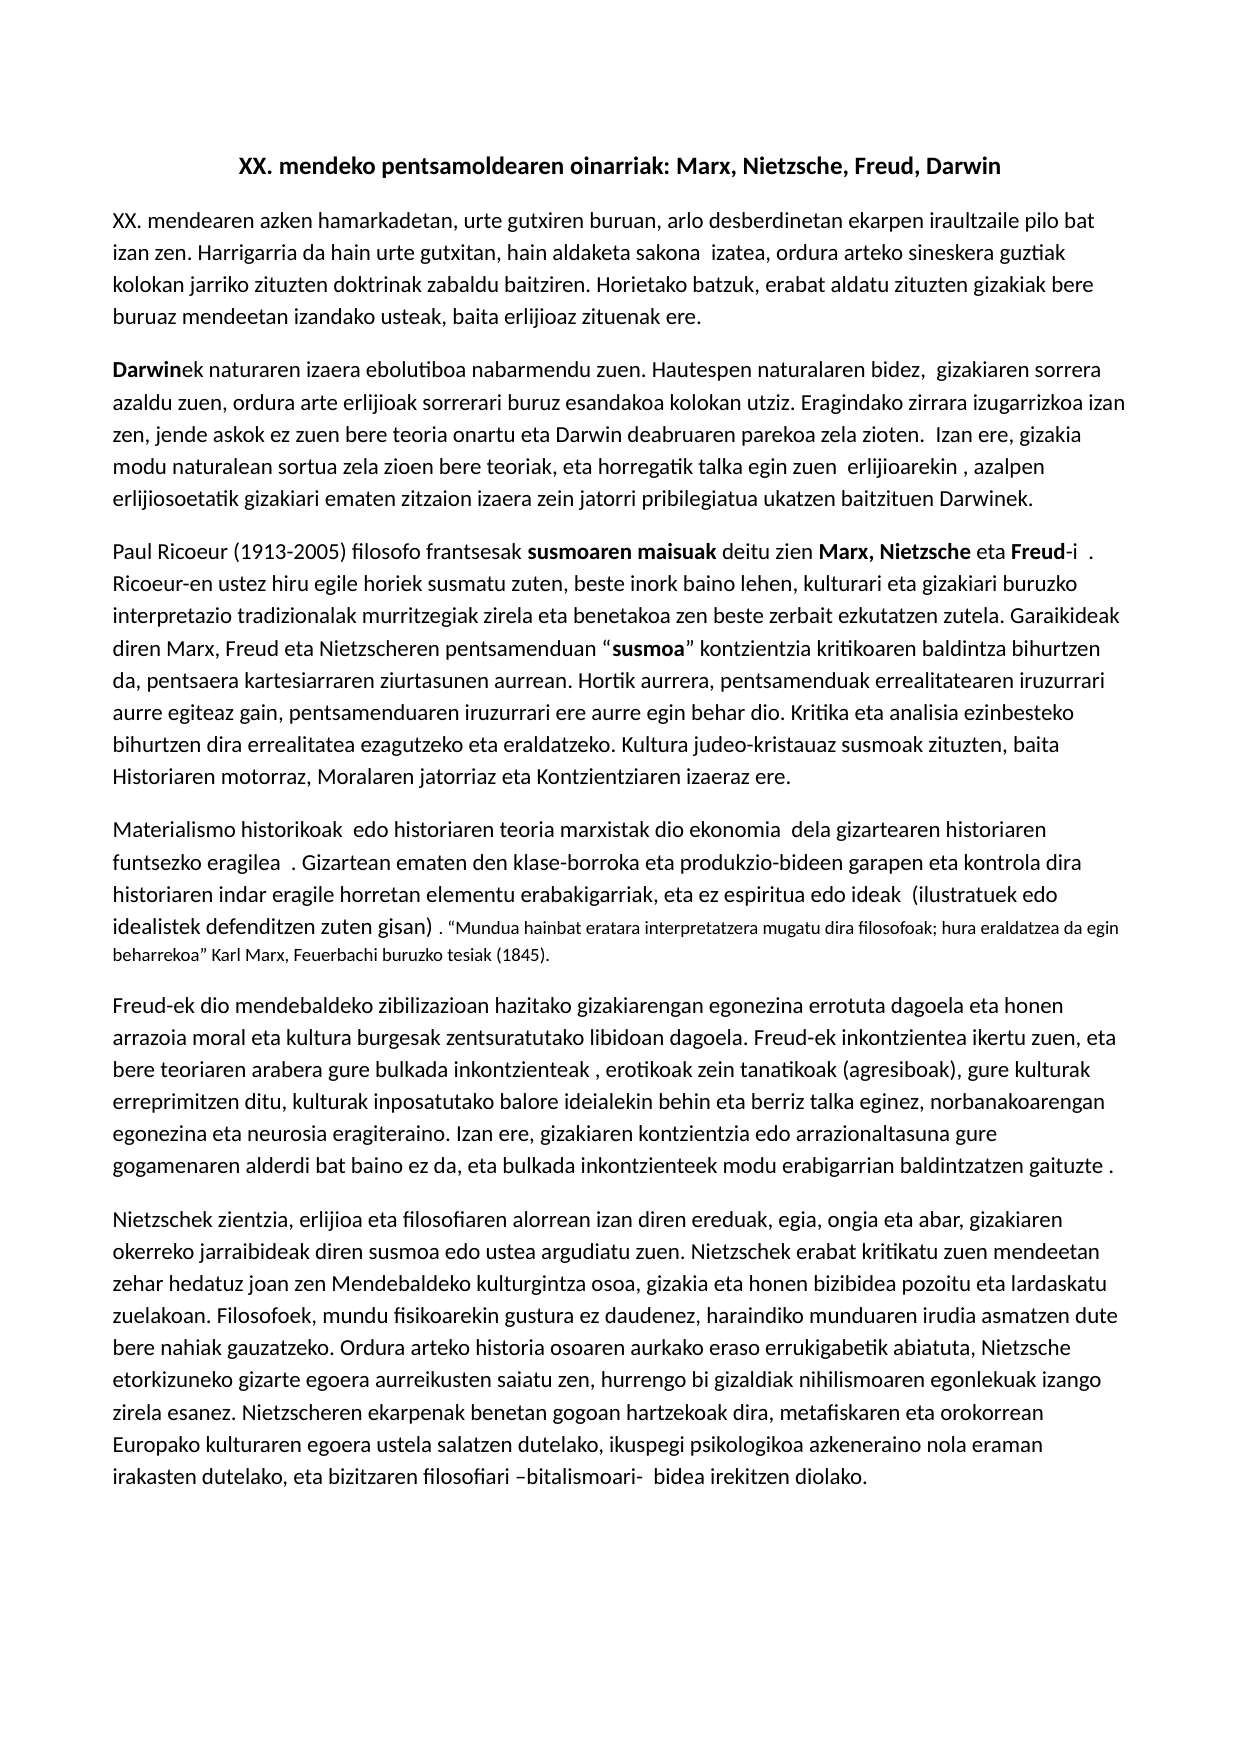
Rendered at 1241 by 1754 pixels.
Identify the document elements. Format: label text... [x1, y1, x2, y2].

text Paul Ricoeur (1913-2005) filosofo frantsesak susmoaren maisuak deitu zien Marx, Nietzsche eta Freud-i . Ricoeur-en ustez hiru egile horiek susmatu zuten, beste inork baino lehen, kulturari eta gizakiari buruzko interpretazio tradizionalak murritzegiak zirela eta benetakoa zen beste zerbait ezkutatzen zutela. Garaikideak diren Marx, Freud eta Nietzscheren pentsamenduan “susmoa” kontzientzia kritikoaren baldintza bihurtzen da, pentsaera kartesiarraren ziurtasunen aurrean. Hortik aurrera, pentsamenduak errealitatearen iruzurrari aurre egiteaz gain, pentsamenduaren iruzurrari ere aurre egin behar dio. Kritika eta analisia ezinbesteko bihurtzen dira errealitatea ezagutzeko eta eraldatzeko. Kultura judeo-kristauaz susmoak zituzten, baita Historiaren motorraz, Moralaren jatorriaz eta Kontzientziaren izaeraz ere. [112, 537, 1128, 791]
text XX. mendearen azken hamarkadetan, urte gutxiren buruan, arlo desberdinetan ekarpen iraultzaile pilo bat izan zen. Harrigarria da hain urte gutxitan, hain aldaketa sakona izatea, ordura arteko sineskera guztiak kolokan jarriko zituzten doktrinak zabaldu baitziren. Horietako batzuk, erabat aldatu zituzten gizakiak bere buruaz mendeetan izandako usteak, baita erlijioaz zituenak ere. [112, 206, 1128, 330]
text Freud-ek dio mendebaldeko zibilizazioan hazitako gizakiarengan egonezina errotuta dagoela eta honen arrazoia moral eta kultura burgesak zentsuratutako libidoan dagoela. Freud-ek inkontzientea ikertu zuen, eta bere teoriaren arabera gure bulkada inkontzienteak , erotikoak zein tanatikoak (agresiboak), gure kulturak erreprimitzen ditu, kulturak inposatutako balore ideialekin behin eta berriz talka eginez, norbanakoarengan egonezina eta neurosia eragiteraino. Izan ere, gizakiaren kontzientzia edo arrazionaltasuna gure gogamenaren alderdi bat baino ez da, eta bulkada inkontzienteek modu erabigarrian baldintzatzen gaituzte . [112, 991, 1128, 1180]
text Darwinek naturaren izaera ebolutiboa nabarmendu zuen. Hautespen naturalaren bidez, gizakiaren sorrera azaldu zuen, ordura arte erlijioak sorrerari buruz esandakoa kolokan utziz. Eragindako zirrara izugarrizkoa izan zen, jende askok ez zuen bere teoria onartu eta Darwin deabruaren parekoa zela zioten. Izan ere, gizakia modu naturalean sortua zela zioen bere teoriak, eta horregatik talka egin zuen erlijioarekin , azalpen erlijiosoetatik gizakiari ematen zitzaion izaera zein jatorri pribilegiatua ukatzen baitzituen Darwinek. [112, 355, 1128, 512]
text Materialismo historikoak edo historiaren teoria marxistak dio ekonomia dela gizartearen historiaren funtsezko eragilea . Gizartean ematen den klase-borroka eta produkzio-bideen garapen eta kontrola dira historiaren indar eragile horretan elementu erabakigarriak, eta ez espiritua edo ideak (ilustratuek edo idealistek defenditzen zuten gisan) . “Mundua hainbat eratara interpretatzera mugatu dira filosofoak; hura eraldatzea da egin beharrekoa” Karl Marx, Feuerbachi buruzko tesiak (1845). [112, 816, 1128, 966]
text XX. mendeko pentsamoldearen oinarriak: Marx, Nietzsche, Freud, Darwin [112, 150, 1128, 181]
text Nietzschek zientzia, erlijioa eta filosofiaren alorrean izan diren ereduak, egia, ongia eta abar, gizakiaren okerreko jarraibideak diren susmoa edo ustea argudiatu zuen. Nietzschek erabat kritikatu zuen mendeetan zehar hedatuz joan zen Mendebaldeko kulturgintza osoa, gizakia eta honen bizibidea pozoitu eta lardaskatu zuelakoan. Filosofoek, mundu fisikoarekin gustura ez daudenez, haraindiko munduaren irudia asmatzen dute bere nahiak gauzatzeko. Ordura arteko historia osoaren aurkako eraso errukigabetik abiatuta, Nietzsche etorkizuneko gizarte egoera aurreikusten saiatu zen, hurrengo bi gizaldiak nihilismoaren egonlekuak izango zirela esanez. Nietzscheren ekarpenak benetan gogoan hartzekoak dira, metafiskaren eta orokorrean Europako kulturaren egoera ustela salatzen dutelako, ikuspegi psikologikoa azkeneraino nola eraman irakasten dutelako, eta bizitzaren filosofiari –bitalismoari- bidea irekitzen diolako. [112, 1205, 1128, 1490]
